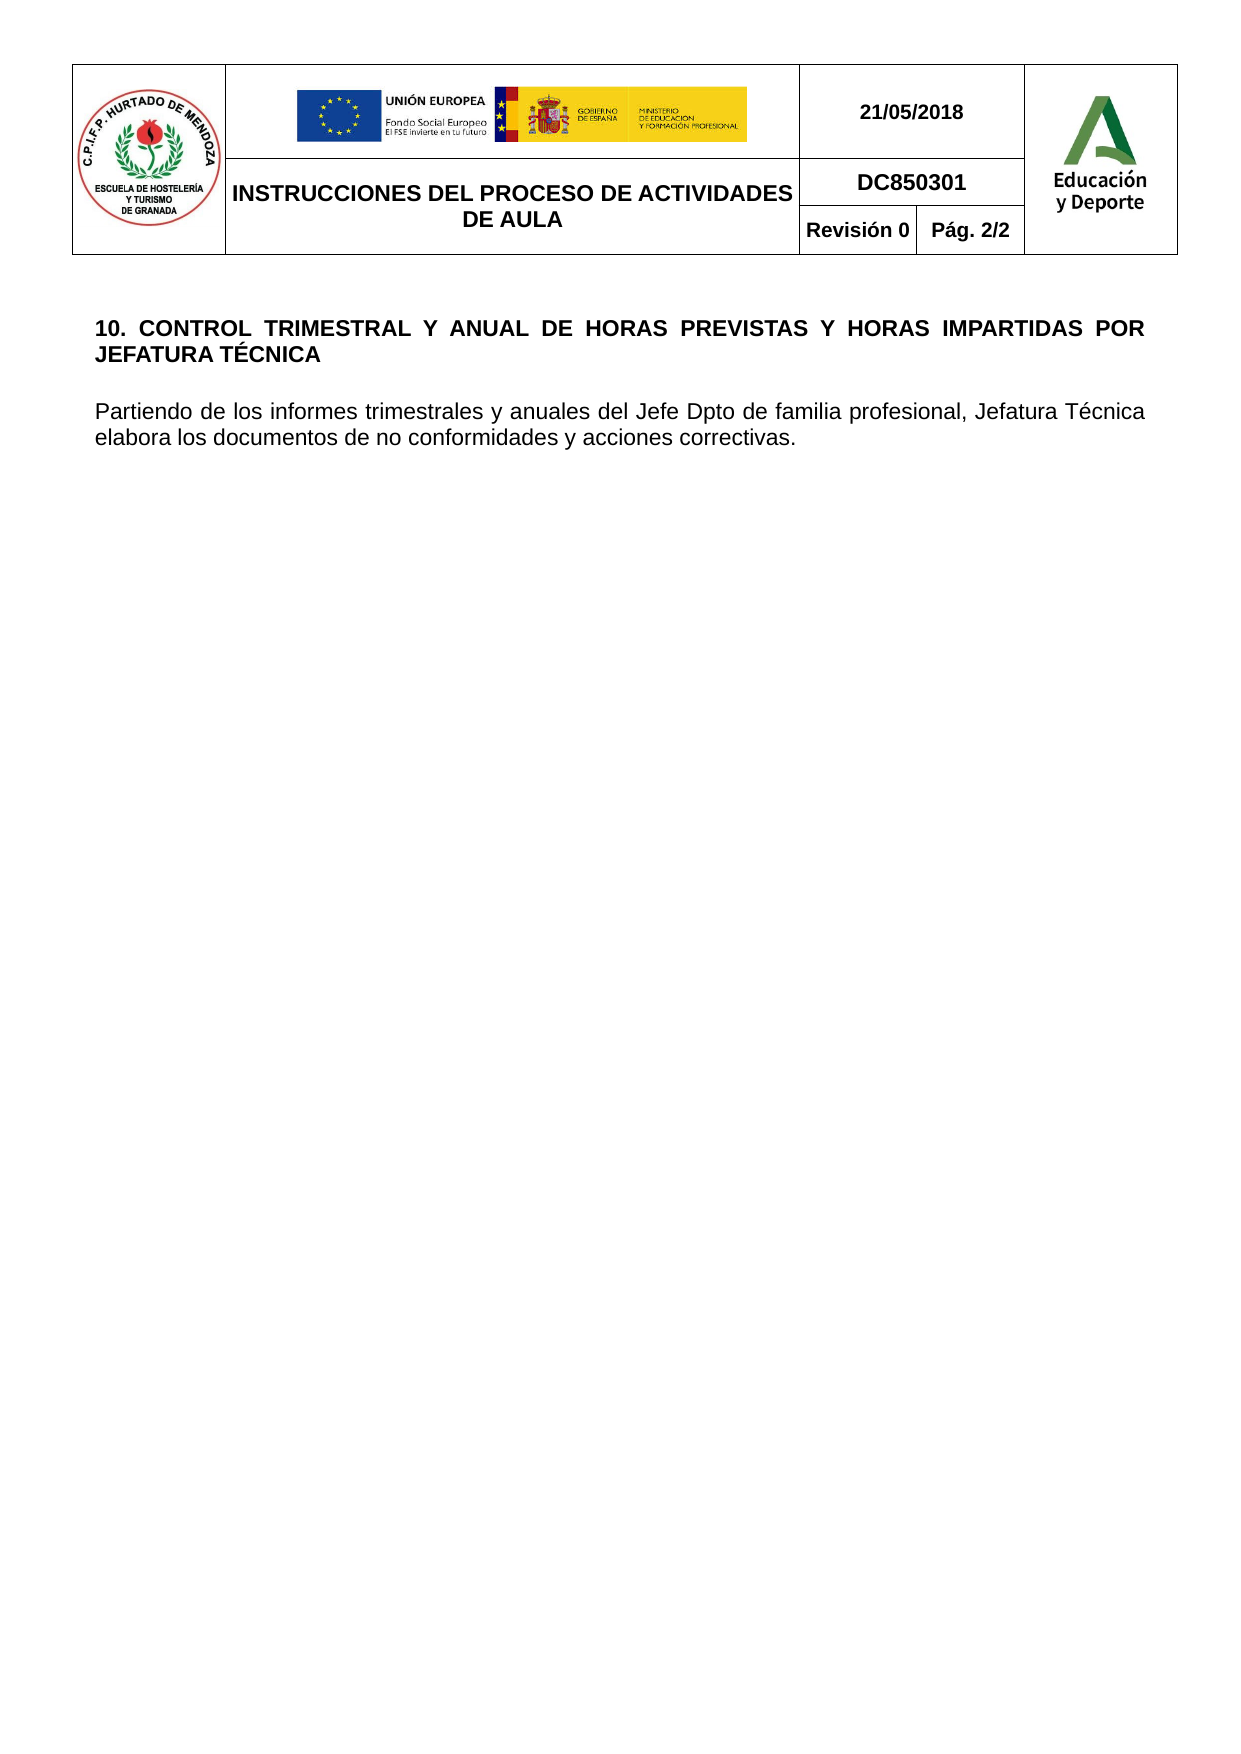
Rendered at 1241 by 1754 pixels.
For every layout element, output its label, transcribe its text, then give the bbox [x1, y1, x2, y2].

picture [293, 86, 747, 142]
picture [76, 89, 222, 227]
text 10. CONTROL TRIMESTRAL Y ANUAL DE HORAS PREVISTAS Y HORAS IMPARTIDAS POR JEFATURA TÉCNICA [94, 315, 1146, 368]
text Partiendo de los informes trimestrales y anuales del Jefe Dpto de familia profesional, Jefatura Técnica elabora los documentos de no conformidades y acciones correctivas. [94, 398, 1146, 451]
picture [1050, 94, 1148, 213]
